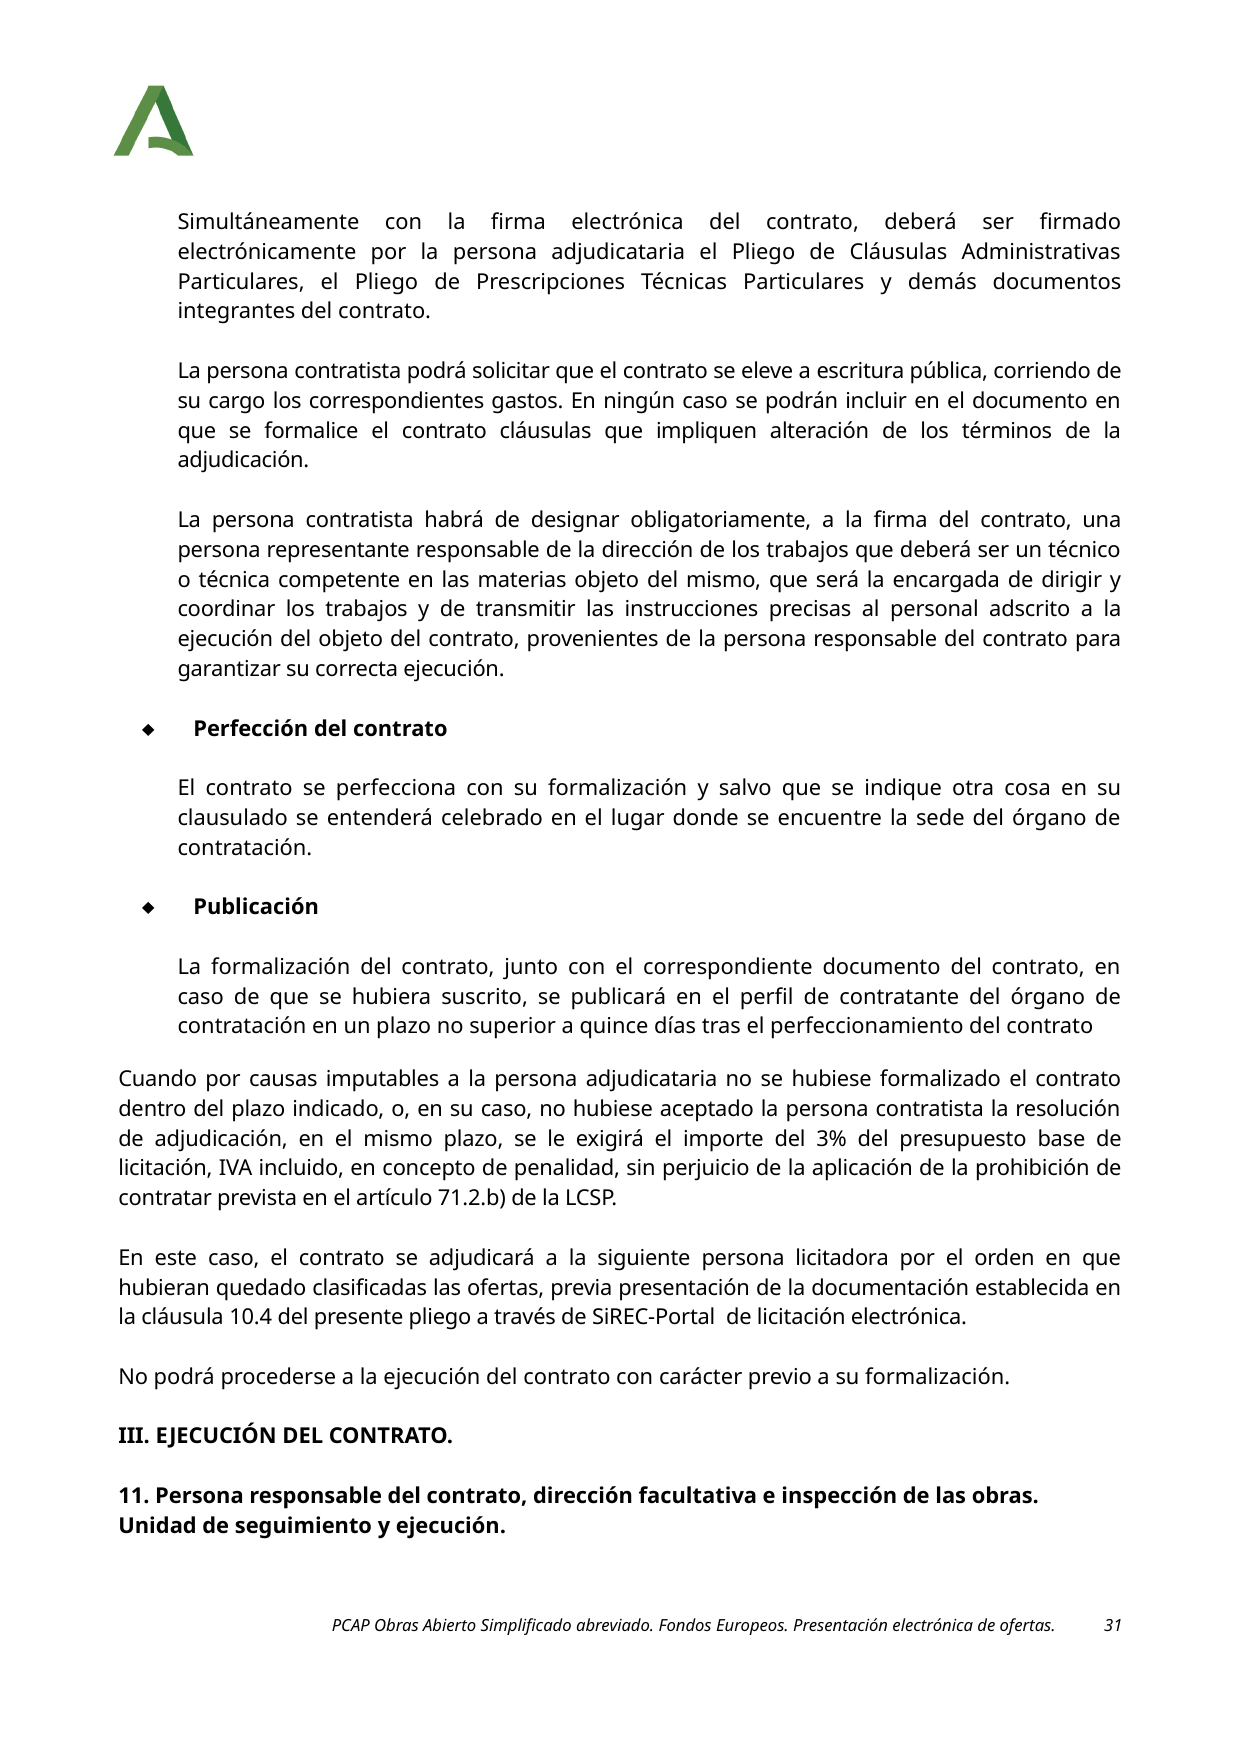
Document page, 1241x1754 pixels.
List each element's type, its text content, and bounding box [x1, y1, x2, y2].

list El contrato se perfecciona con su formalización y salvo que se indique otra cosa en su clausulado se entenderá celebrado en el lugar donde se encuentre la sede del órgano de contratación. [177, 772, 1122, 862]
list Cuando por causas imputables a la persona adjudicataria no se hubiese formalizado el contrato dentro del plazo indicado, o, en su caso, no hubiese aceptado la persona contratista la resolución de adjudicación, en el mismo plazo, se le exigirá el importe del 3% del presupuesto base de licitación, IVA incluido, en concepto de penalidad, sin perjuicio de la aplicación de la prohibición de contratar prevista en el artículo 71.2.b) de la LCSP. [118, 1063, 1122, 1212]
list Simultáneamente con la firma electrónica del contrato, deberá ser firmado electrónicamente por la persona adjudicataria el Pliego de Cláusulas Administrativas Particulares, el Pliego de Prescripciones Técnicas Particulares y demás documentos integrantes del contrato. [177, 206, 1122, 325]
list Perfección del contrato [142, 713, 1122, 742]
picture [109, 81, 198, 160]
subtitle III. EJECUCIÓN DEL CONTRATO. [118, 1421, 1122, 1450]
list La formalización del contrato, junto con el correspondiente documento del contrato, en caso de que se hubiera suscrito, se publicará en el perfil de contratante del órgano de contratación en un plazo no superior a quince días tras el perfeccionamiento del contrato [177, 951, 1122, 1040]
list La persona contratista podrá solicitar que el contrato se eleve a escritura pública, corriendo de su cargo los correspondientes gastos. En ningún caso se podrán incluir en el documento en que se formalice el contrato cláusulas que impliquen alteración de los términos de la adjudicación. [177, 355, 1122, 474]
list En este caso, el contrato se adjudicará a la siguiente persona licitadora por el orden en que hubieran quedado clasificadas las ofertas, previa presentación de la documentación establecida en la cláusula 10.4 del presente pliego a través de SiREC-Portal de licitación electrónica. [118, 1242, 1122, 1331]
list Publicación [142, 891, 1122, 921]
text No podrá procederse a la ejecución del contrato con carácter previo a su formalización. [118, 1361, 1122, 1391]
subtitle 11. Persona responsable del contrato, dirección facultativa e inspección de las obras. Unidad de seguimiento y ejecución. [118, 1480, 1122, 1540]
list La persona contratista habrá de designar obligatoriamente, a la firma del contrato, una persona representante responsable de la dirección de los trabajos que deberá ser un técnico o técnica competente en las materias objeto del mismo, que será la encargada de dirigir y coordinar los trabajos y de transmitir las instrucciones precisas al personal adscrito a la ejecución del objeto del contrato, provenientes de la persona responsable del contrato para garantizar su correcta ejecución. [177, 504, 1122, 683]
